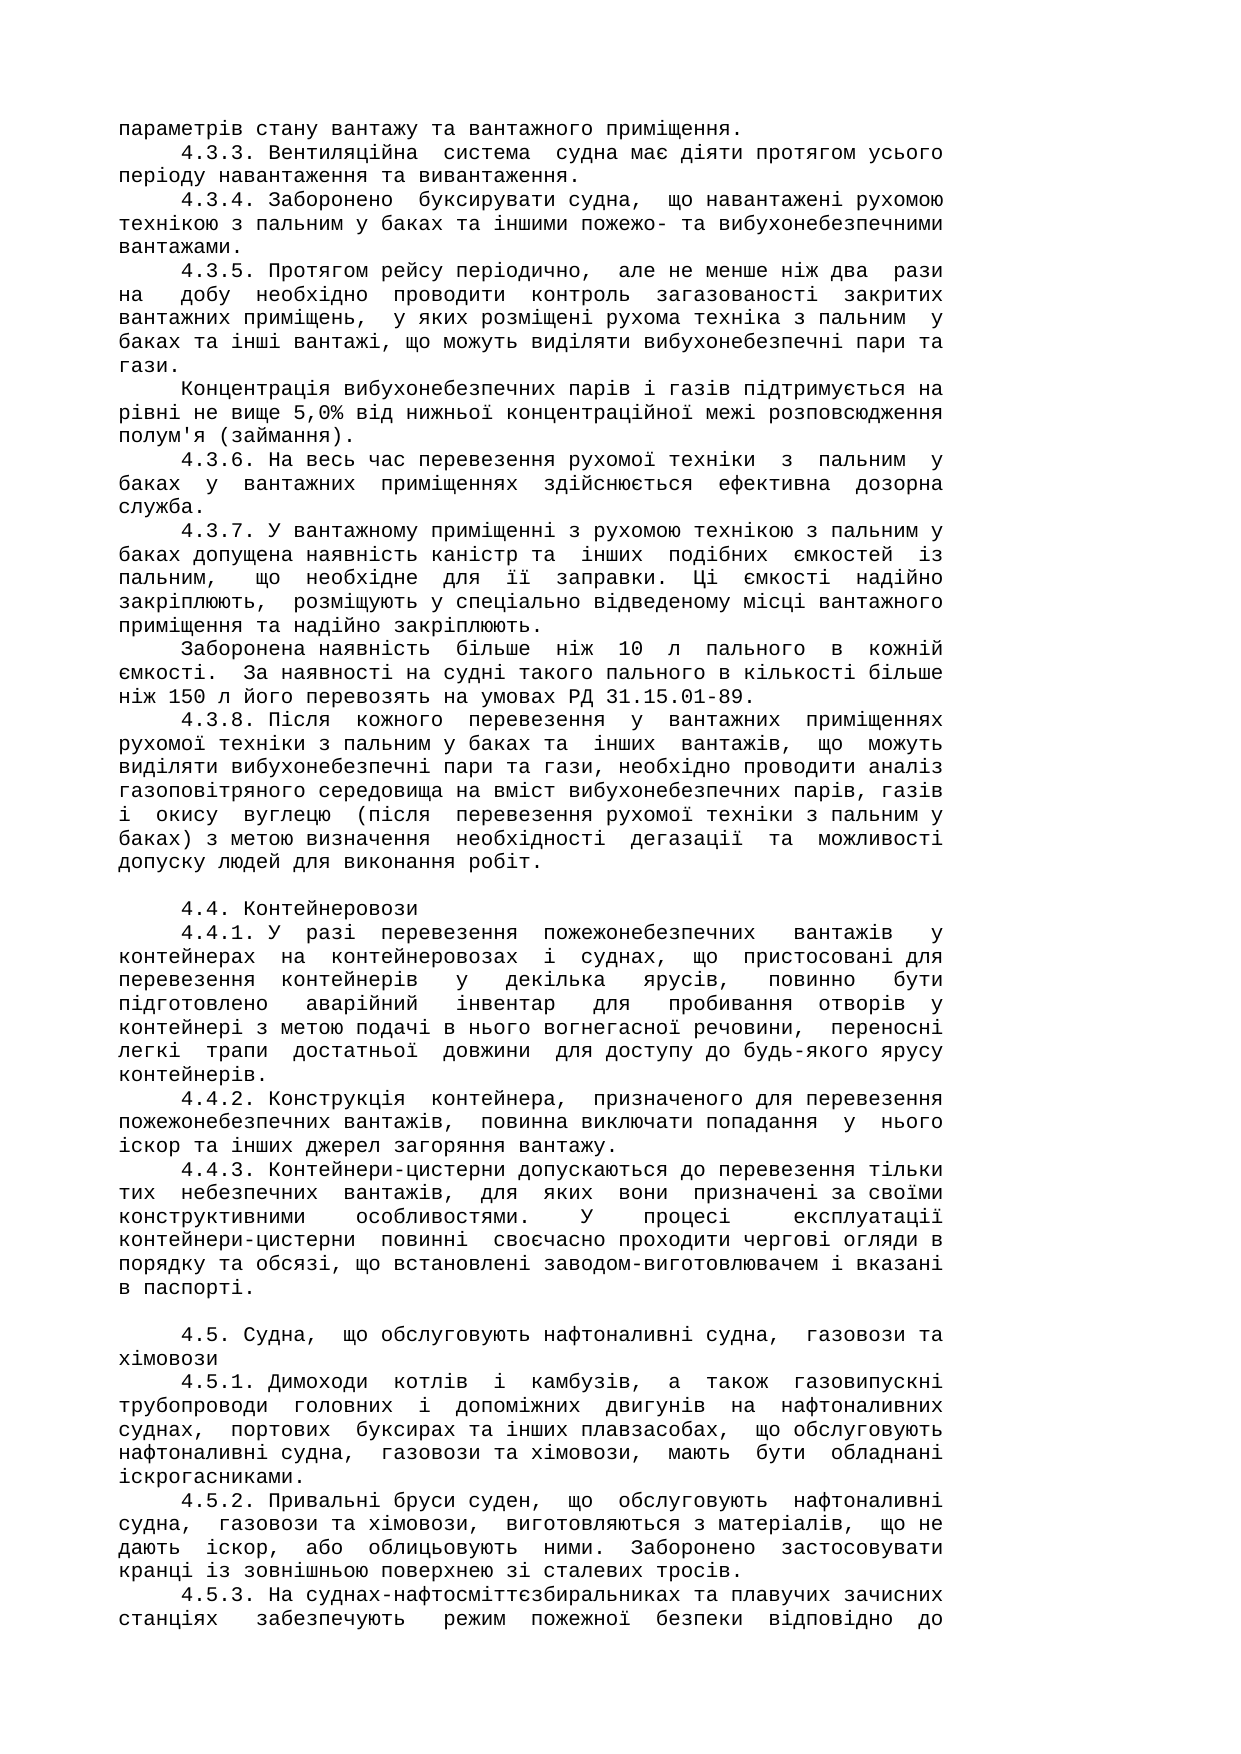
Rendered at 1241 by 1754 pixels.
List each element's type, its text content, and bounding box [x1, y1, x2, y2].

text рухомої техніки з пальним у баках та інших вантажів, що можуть [118, 733, 1122, 757]
text баках) з метою визначення необхідності дегазації та можливості [118, 827, 1122, 851]
text дають іскор, або облицьовують ними. Заборонено застосовувати [118, 1537, 1122, 1561]
text тих небезпечних вантажів, для яких вони призначені за своїми [118, 1182, 1122, 1206]
text суднах, портових буксирах та інших плавзасобах, що обслуговують [118, 1419, 1122, 1442]
text на добу необхідно проводити контроль загазованості закритих [118, 284, 1122, 307]
text служба. [118, 496, 1122, 520]
text контейнері з метою подачі в нього вогнегасної речовини, переносні [118, 1017, 1122, 1040]
text періоду навантаження та вивантаження. [118, 165, 1122, 189]
text рівні не вище 5,0% від нижньої концентраційної межі розповсюдження [118, 402, 1122, 426]
text ніж 150 л його перевозять на умовах РД 31.15.01-89. [118, 686, 1122, 709]
text перевезення контейнерів у декілька ярусів, повинно бути [118, 969, 1122, 993]
text вантажами. [118, 236, 1122, 260]
text іскор та інших джерел загоряння вантажу. [118, 1135, 1122, 1158]
text 4.4.3. Контейнери-цистерни допускаються до перевезення тільки [118, 1158, 1122, 1182]
text закріплюють, розміщують у спеціально відведеному місці вантажного [118, 591, 1122, 615]
text і окису вуглецю (після перевезення рухомої техніки з пальним у [118, 804, 1122, 827]
text 4.3.7. У вантажному приміщенні з рухомою технікою з пальним у [118, 520, 1122, 544]
text 4.3.3. Вентиляційна система судна має діяти протягом усього [118, 142, 1122, 165]
text кранці із зовнішньою поверхнею зі сталевих тросів. [118, 1561, 1122, 1584]
text в паспорті. [118, 1277, 1122, 1300]
text контейнерах на контейнеровозах і суднах, що пристосовані для [118, 946, 1122, 969]
text 4.3.6. На весь час перевезення рухомої техніки з пальним у [118, 449, 1122, 473]
text 4.4.2. Конструкція контейнера, призначеного для перевезення [118, 1088, 1122, 1111]
text баках допущена наявність каністр та інших подібних ємкостей із [118, 544, 1122, 567]
text 4.5.3. На суднах-нафтосміттєзбиральниках та плавучих зачисних [118, 1584, 1122, 1608]
text гази. [118, 354, 1122, 378]
text 4.4. Контейнеровози [118, 898, 1122, 922]
text пальним, що необхідне для її заправки. Ці ємкості надійно [118, 567, 1122, 591]
text допуску людей для виконання робіт. [118, 851, 1122, 875]
text 4.5.2. Привальні бруси суден, що обслуговують нафтоналивні [118, 1489, 1122, 1513]
text ємкості. За наявності на судні такого пального в кількості більше [118, 662, 1122, 686]
text приміщення та надійно закріплюють. [118, 615, 1122, 638]
text параметрів стану вантажу та вантажного приміщення. [118, 118, 1122, 142]
text трубопроводи головних і допоміжних двигунів на нафтоналивних [118, 1395, 1122, 1419]
text пожежонебезпечних вантажів, повинна виключати попадання у нього [118, 1111, 1122, 1135]
text газоповітряного середовища на вміст вибухонебезпечних парів, газів [118, 780, 1122, 804]
text нафтоналивні судна, газовози та хімовози, мають бути обладнані [118, 1442, 1122, 1466]
text Заборонена наявність більше ніж 10 л пального в кожній [118, 638, 1122, 662]
text легкі трапи достатньої довжини для доступу до будь-якого ярусу [118, 1040, 1122, 1064]
text 4.5.1. Димоходи котлів і камбузів, а також газовипускні [118, 1371, 1122, 1395]
text баках та інші вантажі, що можуть виділяти вибухонебезпечні пари та [118, 331, 1122, 354]
text вантажних приміщень, у яких розміщені рухома техніка з пальним у [118, 307, 1122, 331]
text 4.3.8. Після кожного перевезення у вантажних приміщеннях [118, 709, 1122, 733]
text контейнери-цистерни повинні своєчасно проходити чергові огляди в [118, 1229, 1122, 1253]
text конструктивними особливостями. У процесі експлуатації [118, 1206, 1122, 1229]
text 4.5. Судна, що обслуговують нафтоналивні судна, газовози та [118, 1324, 1122, 1348]
text технікою з пальним у баках та іншими пожежо- та вибухонебезпечними [118, 213, 1122, 236]
text хімовози [118, 1348, 1122, 1371]
text Концентрація вибухонебезпечних парів і газів підтримується на [118, 378, 1122, 402]
text іскрогасниками. [118, 1466, 1122, 1489]
text підготовлено аварійний інвентар для пробивання отворів у [118, 993, 1122, 1017]
text 4.4.1. У разі перевезення пожежонебезпечних вантажів у [118, 922, 1122, 946]
text виділяти вибухонебезпечні пари та гази, необхідно проводити аналіз [118, 757, 1122, 780]
text станціях забезпечують режим пожежної безпеки відповідно до [118, 1608, 1122, 1631]
text баках у вантажних приміщеннях здійснюється ефективна дозорна [118, 473, 1122, 496]
text контейнерів. [118, 1064, 1122, 1088]
text полум'я (займання). [118, 426, 1122, 449]
text 4.3.5. Протягом рейсу періодично, але не менше ніж два рази [118, 260, 1122, 284]
text порядку та обсязі, що встановлені заводом-виготовлювачем і вказані [118, 1253, 1122, 1277]
text 4.3.4. Заборонено буксирувати судна, що навантажені рухомою [118, 189, 1122, 213]
text судна, газовози та хімовози, виготовляються з матеріалів, що не [118, 1513, 1122, 1537]
